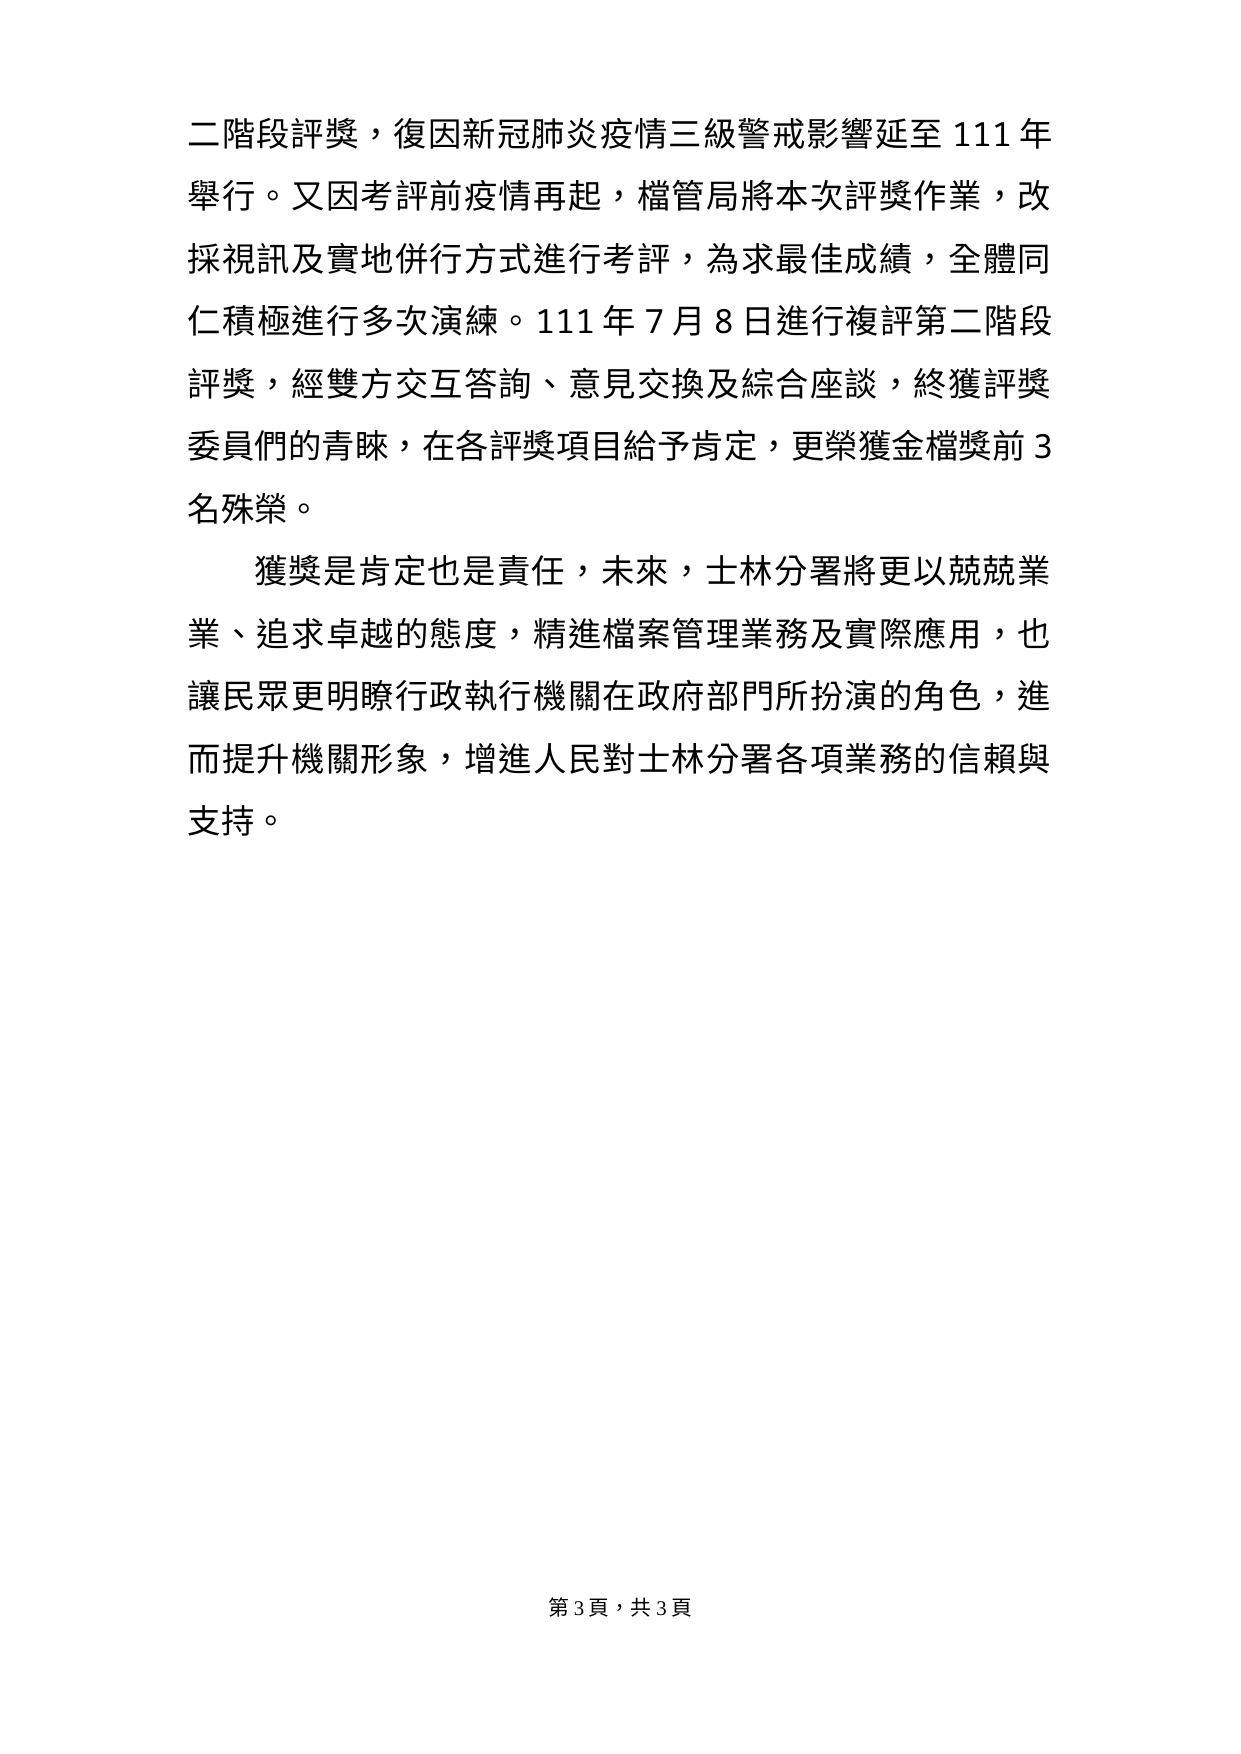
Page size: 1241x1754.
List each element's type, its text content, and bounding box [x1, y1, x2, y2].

text 獲獎是肯定也是責任，未來，士林分署將更以兢兢業業、追求卓越的態度，精進檔案管理業務及實際應用，也讓民眾更明瞭行政執行機關在政府部門所扮演的角色，進而提升機關形象，增進人民對士林分署各項業務的信賴與支持。 [187, 528, 1053, 840]
text 二階段評獎，復因新冠肺炎疫情三級警戒影響延至111年舉行。又因考評前疫情再起，檔管局將本次評獎作業，改採視訊及實地併行方式進行考評，為求最佳成績，全體同仁積極進行多次演練。111年7月8日進行複評第二階段評獎，經雙方交互答詢、意見交換及綜合座談，終獲評獎委員們的青睞，在各評獎項目給予肯定，更榮獲金檔獎前3名殊榮。 [187, 90, 1053, 528]
